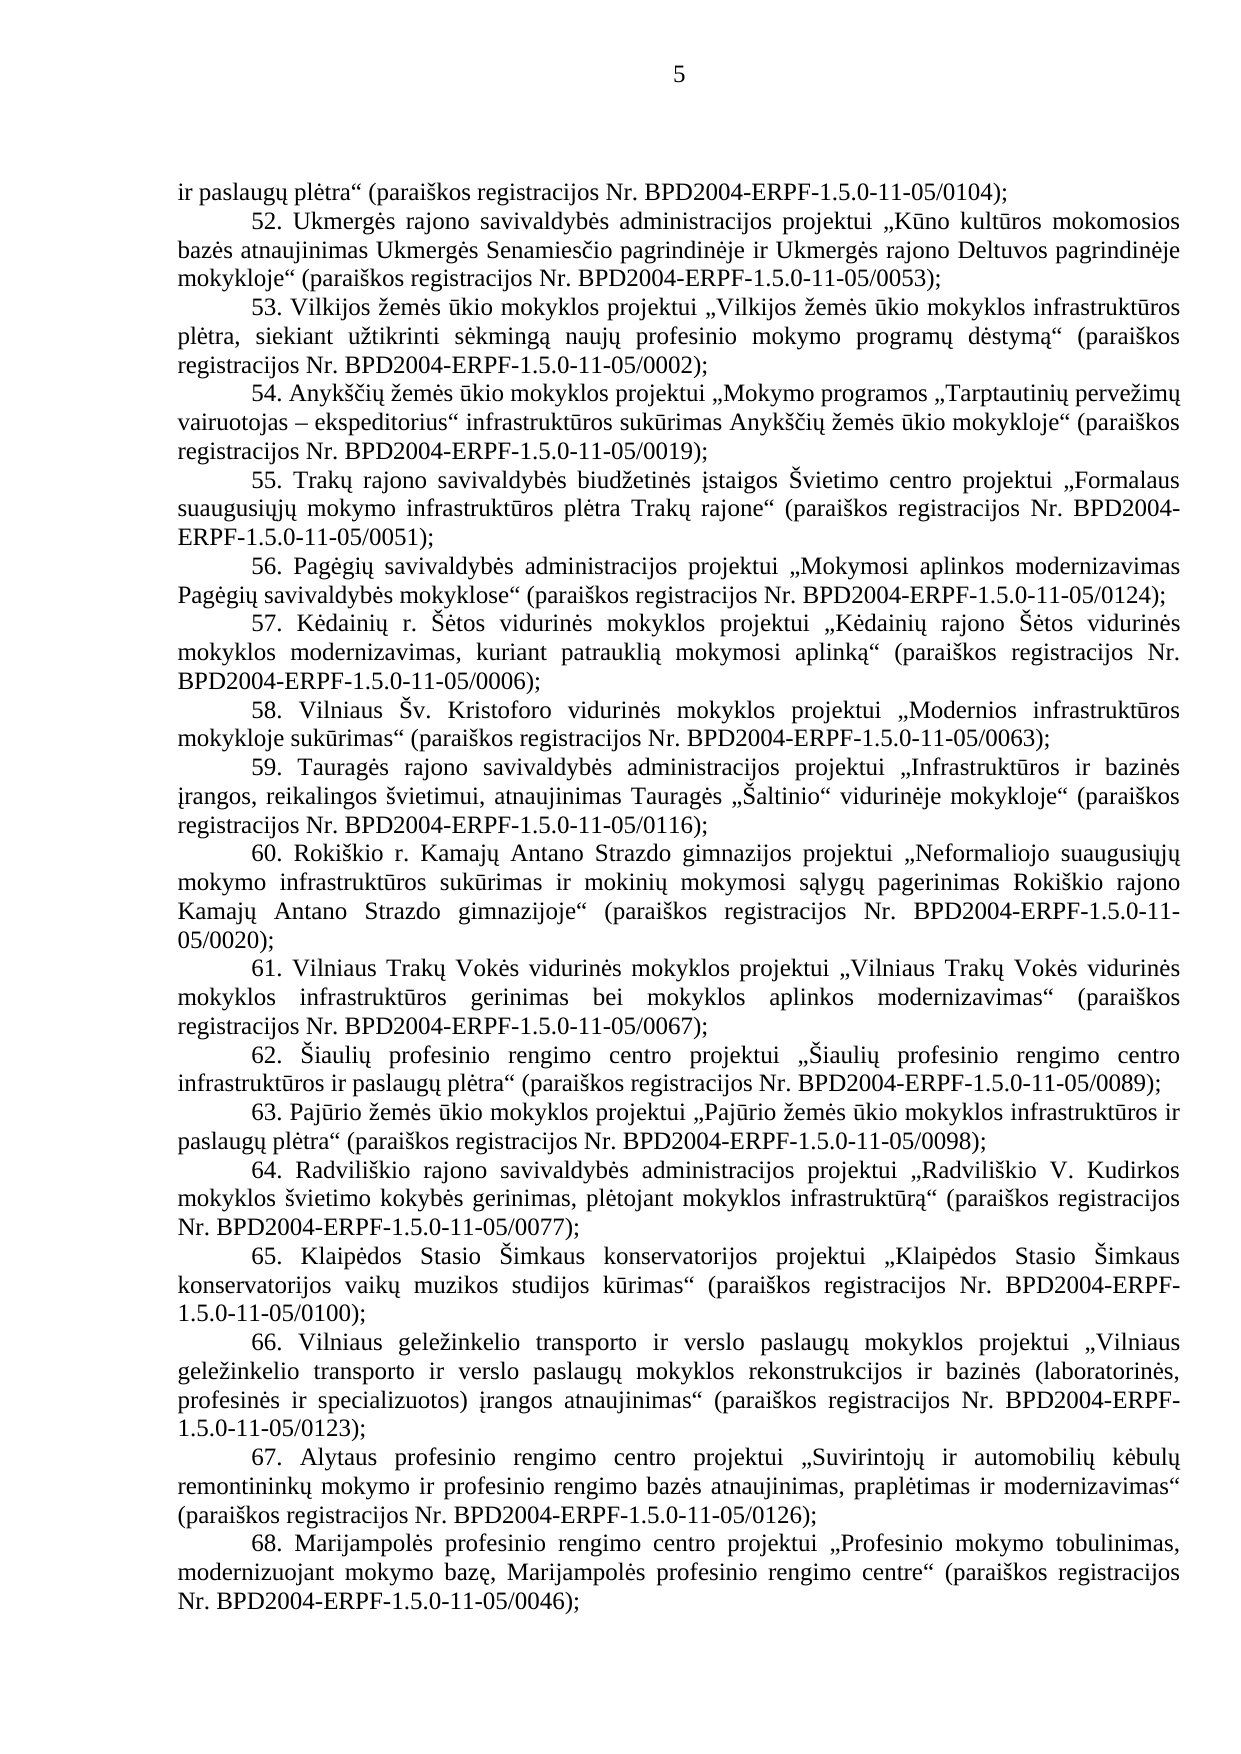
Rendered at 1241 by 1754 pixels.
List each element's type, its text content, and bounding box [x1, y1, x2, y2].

text 65. Klaipėdos Stasio Šimkaus konservatorijos projektui „Klaipėdos Stasio Šimkaus konservatorijos vaikų muzikos studijos kūrimas“ (paraiškos registracijos Nr. BPD2004-ERPF-1.5.0-11-05/0100); [177, 1241, 1181, 1327]
text 54. Anykščių žemės ūkio mokyklos projektui „Mokymo programos „Tarptautinių pervežimų vairuotojas – ekspeditorius“ infrastruktūros sukūrimas Anykščių žemės ūkio mokykloje“ (paraiškos registracijos Nr. BPD2004-ERPF-1.5.0-11-05/0019); [177, 378, 1181, 465]
text 64. Radviliškio rajono savivaldybės administracijos projektui „Radviliškio V. Kudirkos mokyklos švietimo kokybės gerinimas, plėtojant mokyklos infrastruktūrą“ (paraiškos registracijos Nr. BPD2004-ERPF-1.5.0-11-05/0077); [177, 1155, 1181, 1241]
text ir paslaugų plėtra“ (paraiškos registracijos Nr. BPD2004-ERPF-1.5.0-11-05/0104); [177, 177, 1181, 206]
text 56. Pagėgių savivaldybės administracijos projektui „Mokymosi aplinkos modernizavimas Pagėgių savivaldybės mokyklose“ (paraiškos registracijos Nr. BPD2004-ERPF-1.5.0-11-05/0124); [177, 551, 1181, 608]
text 67. Alytaus profesinio rengimo centro projektui „Suvirintojų ir automobilių kėbulų remontininkų mokymo ir profesinio rengimo bazės atnaujinimas, praplėtimas ir modernizavimas“ (paraiškos registracijos Nr. BPD2004-ERPF-1.5.0-11-05/0126); [177, 1442, 1181, 1528]
text 63. Pajūrio žemės ūkio mokyklos projektui „Pajūrio žemės ūkio mokyklos infrastruktūros ir paslaugų plėtra“ (paraiškos registracijos Nr. BPD2004-ERPF-1.5.0-11-05/0098); [177, 1097, 1181, 1155]
text 59. Tauragės rajono savivaldybės administracijos projektui „Infrastruktūros ir bazinės įrangos, reikalingos švietimui, atnaujinimas Tauragės „Šaltinio“ vidurinėje mokykloje“ (paraiškos registracijos Nr. BPD2004-ERPF-1.5.0-11-05/0116); [177, 752, 1181, 838]
text 58. Vilniaus Šv. Kristoforo vidurinės mokyklos projektui „Modernios infrastruktūros mokykloje sukūrimas“ (paraiškos registracijos Nr. BPD2004-ERPF-1.5.0-11-05/0063); [177, 695, 1181, 752]
text 55. Trakų rajono savivaldybės biudžetinės įstaigos Švietimo centro projektui „Formalaus suaugusiųjų mokymo infrastruktūros plėtra Trakų rajone“ (paraiškos registracijos Nr. BPD2004-ERPF-1.5.0-11-05/0051); [177, 465, 1181, 551]
text 60. Rokiškio r. Kamajų Antano Strazdo gimnazijos projektui „Neformaliojo suaugusiųjų mokymo infrastruktūros sukūrimas ir mokinių mokymosi sąlygų pagerinimas Rokiškio rajono Kamajų Antano Strazdo gimnazijoje“ (paraiškos registracijos Nr. BPD2004-ERPF-1.5.0-11-05/0020); [177, 838, 1181, 953]
text 68. Marijampolės profesinio rengimo centro projektui „Profesinio mokymo tobulinimas, modernizuojant mokymo bazę, Marijampolės profesinio rengimo centre“ (paraiškos registracijos Nr. BPD2004-ERPF-1.5.0-11-05/0046); [177, 1528, 1181, 1615]
text 52. Ukmergės rajono savivaldybės administracijos projektui „Kūno kultūros mokomosios bazės atnaujinimas Ukmergės Senamiesčio pagrindinėje ir Ukmergės rajono Deltuvos pagrindinėje mokykloje“ (paraiškos registracijos Nr. BPD2004-ERPF-1.5.0-11-05/0053); [177, 206, 1181, 292]
text 66. Vilniaus geležinkelio transporto ir verslo paslaugų mokyklos projektui „Vilniaus geležinkelio transporto ir verslo paslaugų mokyklos rekonstrukcijos ir bazinės (laboratorinės, profesinės ir specializuotos) įrangos atnaujinimas“ (paraiškos registracijos Nr. BPD2004-ERPF-1.5.0-11-05/0123); [177, 1327, 1181, 1442]
text 62. Šiaulių profesinio rengimo centro projektui „Šiaulių profesinio rengimo centro infrastruktūros ir paslaugų plėtra“ (paraiškos registracijos Nr. BPD2004-ERPF-1.5.0-11-05/0089); [177, 1040, 1181, 1097]
text 57. Kėdainių r. Šėtos vidurinės mokyklos projektui „Kėdainių rajono Šėtos vidurinės mokyklos modernizavimas, kuriant patrauklią mokymosi aplinką“ (paraiškos registracijos Nr. BPD2004-ERPF-1.5.0-11-05/0006); [177, 608, 1181, 695]
text 53. Vilkijos žemės ūkio mokyklos projektui „Vilkijos žemės ūkio mokyklos infrastruktūros plėtra, siekiant užtikrinti sėkmingą naujų profesinio mokymo programų dėstymą“ (paraiškos registracijos Nr. BPD2004-ERPF-1.5.0-11-05/0002); [177, 292, 1181, 378]
text 61. Vilniaus Trakų Vokės vidurinės mokyklos projektui „Vilniaus Trakų Vokės vidurinės mokyklos infrastruktūros gerinimas bei mokyklos aplinkos modernizavimas“ (paraiškos registracijos Nr. BPD2004-ERPF-1.5.0-11-05/0067); [177, 953, 1181, 1040]
